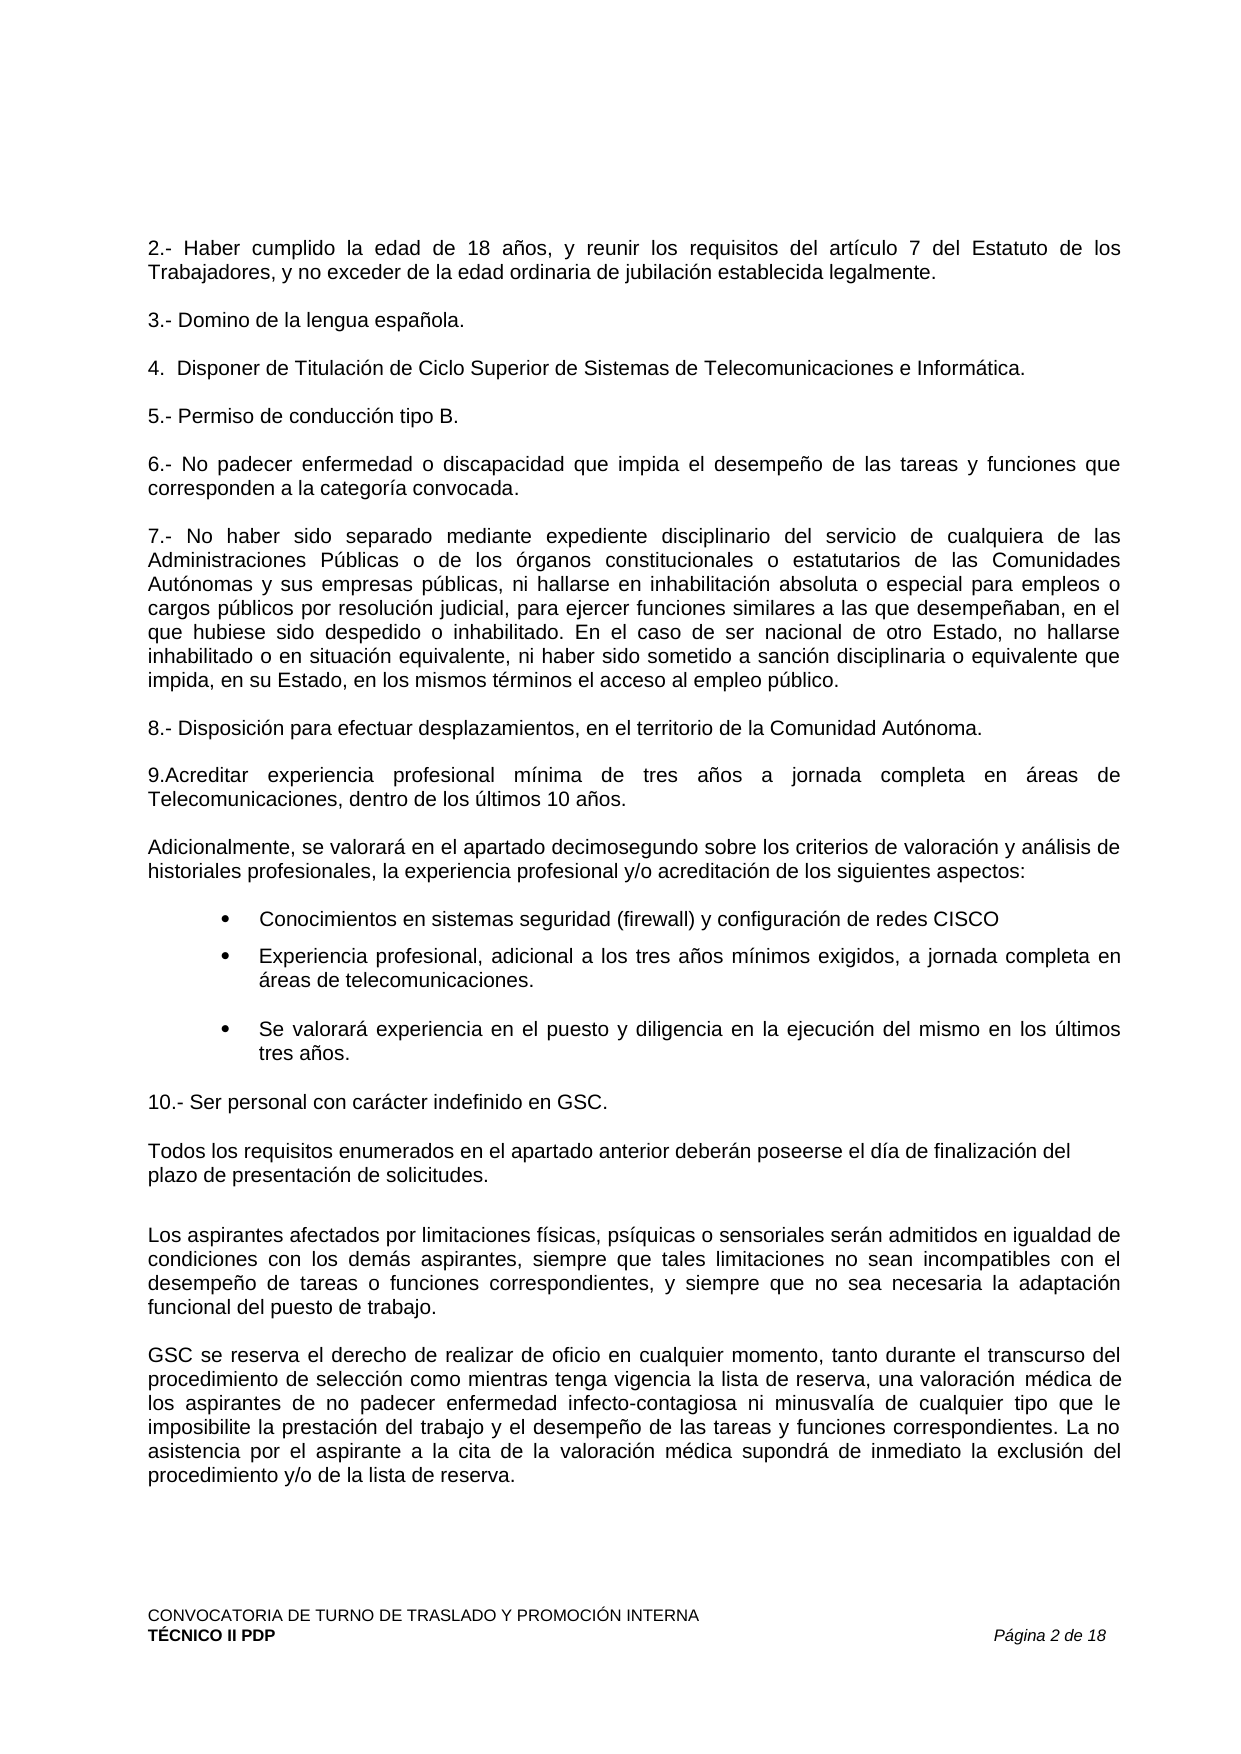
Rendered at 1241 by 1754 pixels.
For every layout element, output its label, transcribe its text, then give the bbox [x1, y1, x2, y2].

text 4. Disponer de Titulación de Ciclo Superior de Sistemas de Telecomunicaciones e Informática. [148, 356, 1122, 380]
list Experiencia profesional, adicional a los tres años mínimos exigidos, a jornada completa en áreas de telecomunicaciones. [222, 944, 1122, 992]
text GSC se reserva el derecho de realizar de oficio en cualquier momento, tanto durante el transcurso del procedimiento de selección como mientras tenga vigencia la lista de reserva, una valoración médica de los aspirantes de no padecer enfermedad infecto-contagiosa ni minusvalía de cualquier tipo que le imposibilite la prestación del trabajo y el desempeño de las tareas y funciones correspondientes. La no asistencia por el aspirante a la cita de la valoración médica supondrá de inmediato la exclusión del procedimiento y/o de la lista de reserva. [148, 1343, 1122, 1487]
text 5.- Permiso de conducción tipo B. [148, 404, 1122, 428]
text Los aspirantes afectados por limitaciones físicas, psíquicas o sensoriales serán admitidos en igualdad de condiciones con los demás aspirantes, siempre que tales limitaciones no sean incompatibles con el desempeño de tareas o funciones correspondientes, y siempre que no sea necesaria la adaptación funcional del puesto de trabajo. [148, 1223, 1122, 1319]
text 3.- Domino de la lengua española. [148, 308, 1122, 332]
text 7.- No haber sido separado mediante expediente disciplinario del servicio de cualquiera de las Administraciones Públicas o de los órganos constitucionales o estatutarios de las Comunidades Autónomas y sus empresas públicas, ni hallarse en inhabilitación absoluta o especial para empleos o cargos públicos por resolución judicial, para ejercer funciones similares a las que desempeñaban, en el que hubiese sido despedido o inhabilitado. En el caso de ser nacional de otro Estado, no hallarse inhabilitado o en situación equivalente, ni haber sido sometido a sanción disciplinaria o equivalente que impida, en su Estado, en los mismos términos el acceso al empleo público. [148, 524, 1122, 691]
list Se valorará experiencia en el puesto y diligencia en la ejecución del mismo en los últimos tres años. [222, 1017, 1122, 1065]
list Conocimientos en sistemas seguridad (firewall) y configuración de redes CISCO [222, 907, 1122, 931]
text Todos los requisitos enumerados en el apartado anterior deberán poseerse el día de finalización del plazo de presentación de solicitudes. [148, 1139, 1122, 1187]
text 9.Acreditar experiencia profesional mínima de tres años a jornada completa en áreas de Telecomunicaciones, dentro de los últimos 10 años. [148, 763, 1122, 811]
text Adicionalmente, se valorará en el apartado decimosegundo sobre los criterios de valoración y análisis de historiales profesionales, la experiencia profesional y/o acreditación de los siguientes aspectos: [148, 835, 1122, 883]
text 10.- Ser personal con carácter indefinido en GSC. [148, 1090, 1122, 1114]
text 2.- Haber cumplido la edad de 18 años, y reunir los requisitos del artículo 7 del Estatuto de los Trabajadores, y no exceder de la edad ordinaria de jubilación establecida legalmente. [148, 236, 1122, 284]
text 8.- Disposición para efectuar desplazamientos, en el territorio de la Comunidad Autónoma. [148, 715, 1122, 739]
text 6.- No padecer enfermedad o discapacidad que impida el desempeño de las tareas y funciones que corresponden a la categoría convocada. [148, 452, 1122, 500]
